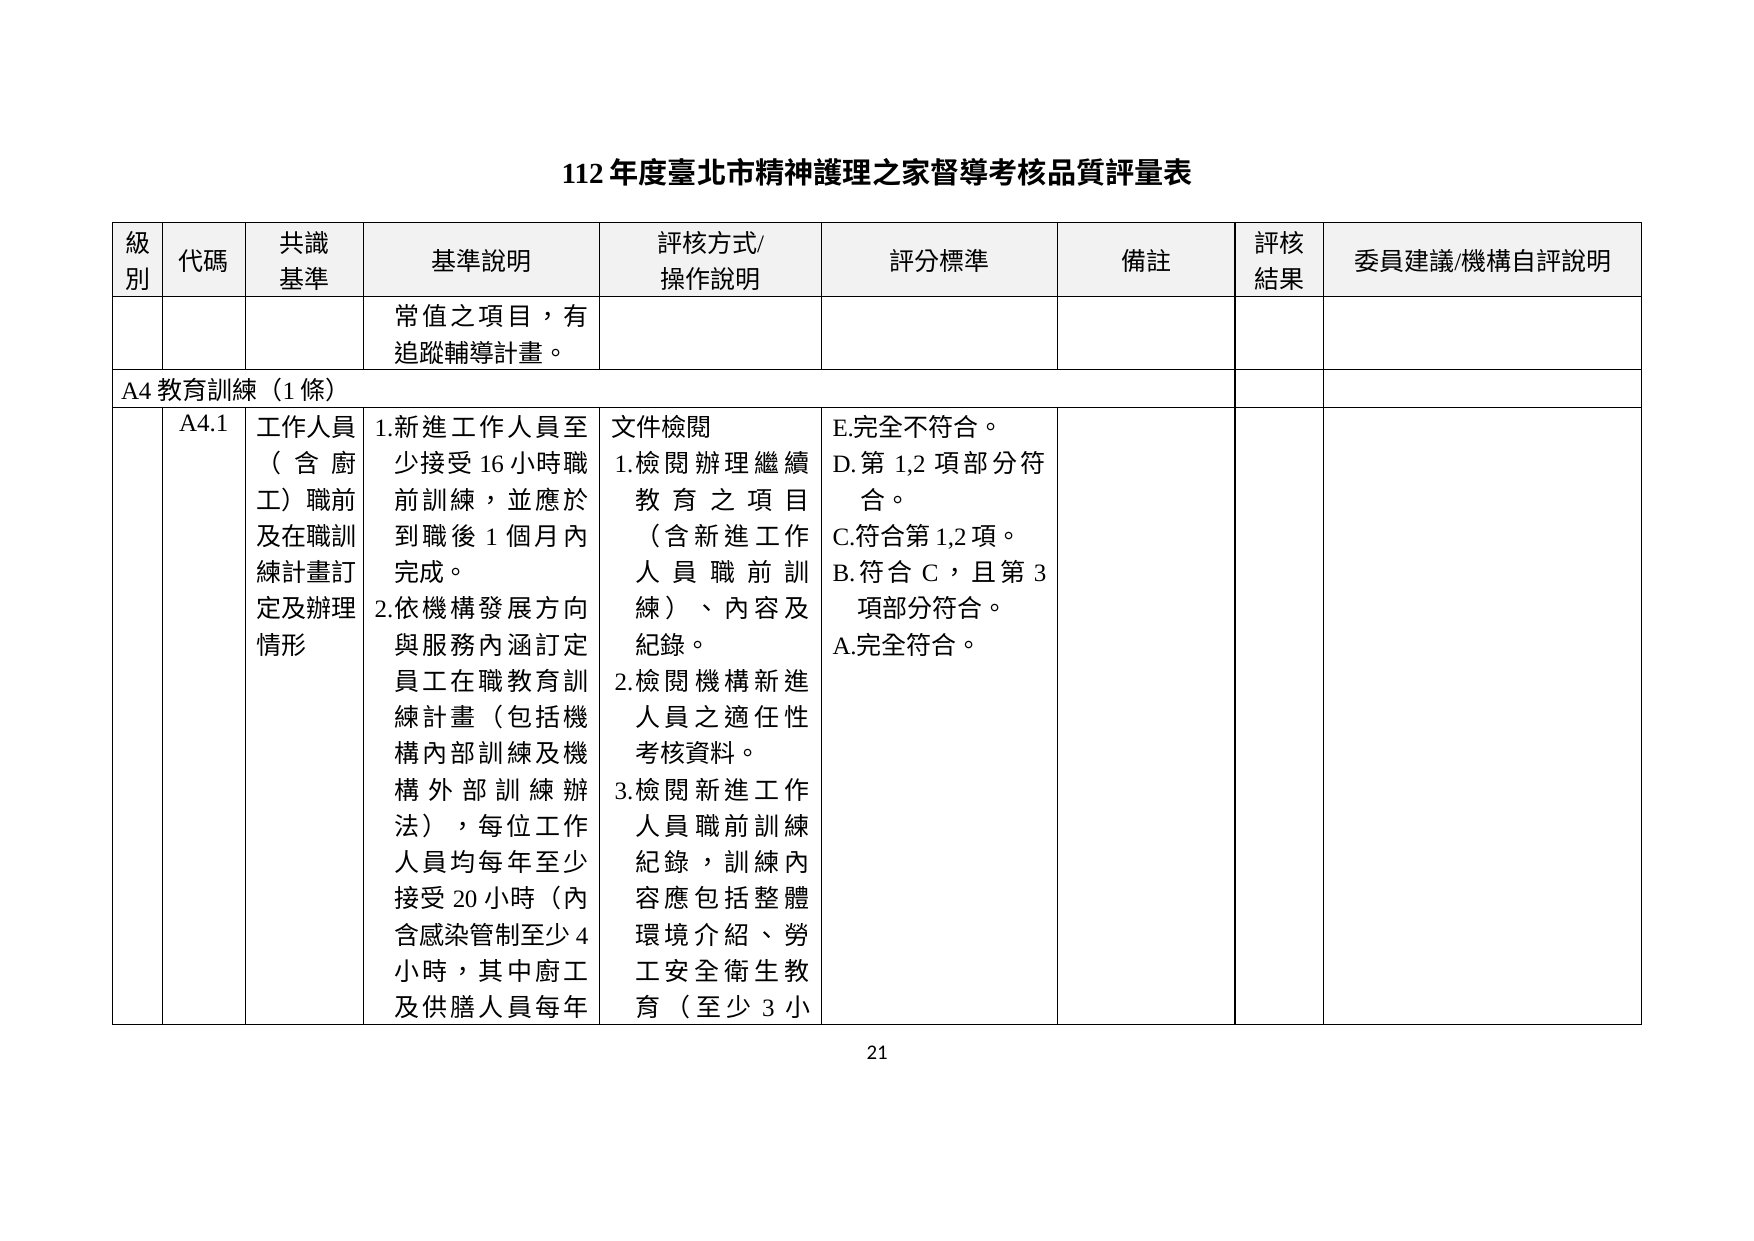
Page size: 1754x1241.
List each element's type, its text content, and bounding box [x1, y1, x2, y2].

table_header 委員建議/機構自評說明 [1324, 223, 1641, 296]
table_header 共識 基準 [246, 223, 363, 296]
table_cell [1236, 370, 1323, 407]
table_cell [1324, 297, 1641, 369]
table_cell [113, 408, 162, 1024]
table_cell [1236, 297, 1323, 369]
table_header 評分標準 [822, 223, 1057, 296]
table_cell [1058, 297, 1234, 369]
table_cell [113, 297, 162, 369]
table_cell [1324, 370, 1641, 407]
table_header 代碼 [163, 223, 245, 296]
table_header 級別 [113, 223, 162, 296]
table_cell [1324, 408, 1641, 1024]
table_cell A4.1 [163, 408, 245, 1024]
table_header 基準說明 [364, 223, 599, 296]
table_cell [1236, 408, 1323, 1024]
table_cell [1058, 408, 1234, 1024]
table_cell 工作人員（含廚工）職前及在職訓練計畫訂定及辦理情形 [246, 408, 363, 1024]
table_cell [163, 297, 245, 369]
table_cell 常值之項目，有追蹤輔導計畫。 [364, 297, 599, 369]
table_header 評核 結果 [1236, 223, 1323, 296]
table_cell [822, 297, 1057, 369]
table_cell [600, 297, 821, 369]
table_cell 1. 新進工作人員至少接受16小時職前訓練，並應於到職後1個月內完成。 2. 依機構發展方向與服務內涵訂定員工在職教育訓練計畫（包括機構內部訓練及機構外部訓練辦法），每位工作人員均每年至少接受20小時（內含感染管制至少4小時，其中廚工及供膳人員每年 [364, 408, 599, 1024]
table_cell 文件檢閱 1. 檢閱辦理繼續教育之項目（含新進工作人員職前訓練）、內容及紀錄。 2. 檢閱機構新進人員之適任性考核資料。 3. 檢閱新進工作人員職前訓練紀錄，訓練內容應包括整體環境介紹、勞工安全衛生教育（至少3小 [600, 408, 821, 1024]
table_header 備註 [1058, 223, 1234, 296]
table_cell A4 教育訓練（1條） [113, 370, 1234, 407]
table_header 評核方式/ 操作說明 [600, 223, 821, 296]
table_cell E.完全不符合。 D.第1,2項部分符合。 C.符合第1,2項。 B.符合C，且第3 項部分符合。 A.完全符合。 [822, 408, 1057, 1024]
table_cell [246, 297, 363, 369]
